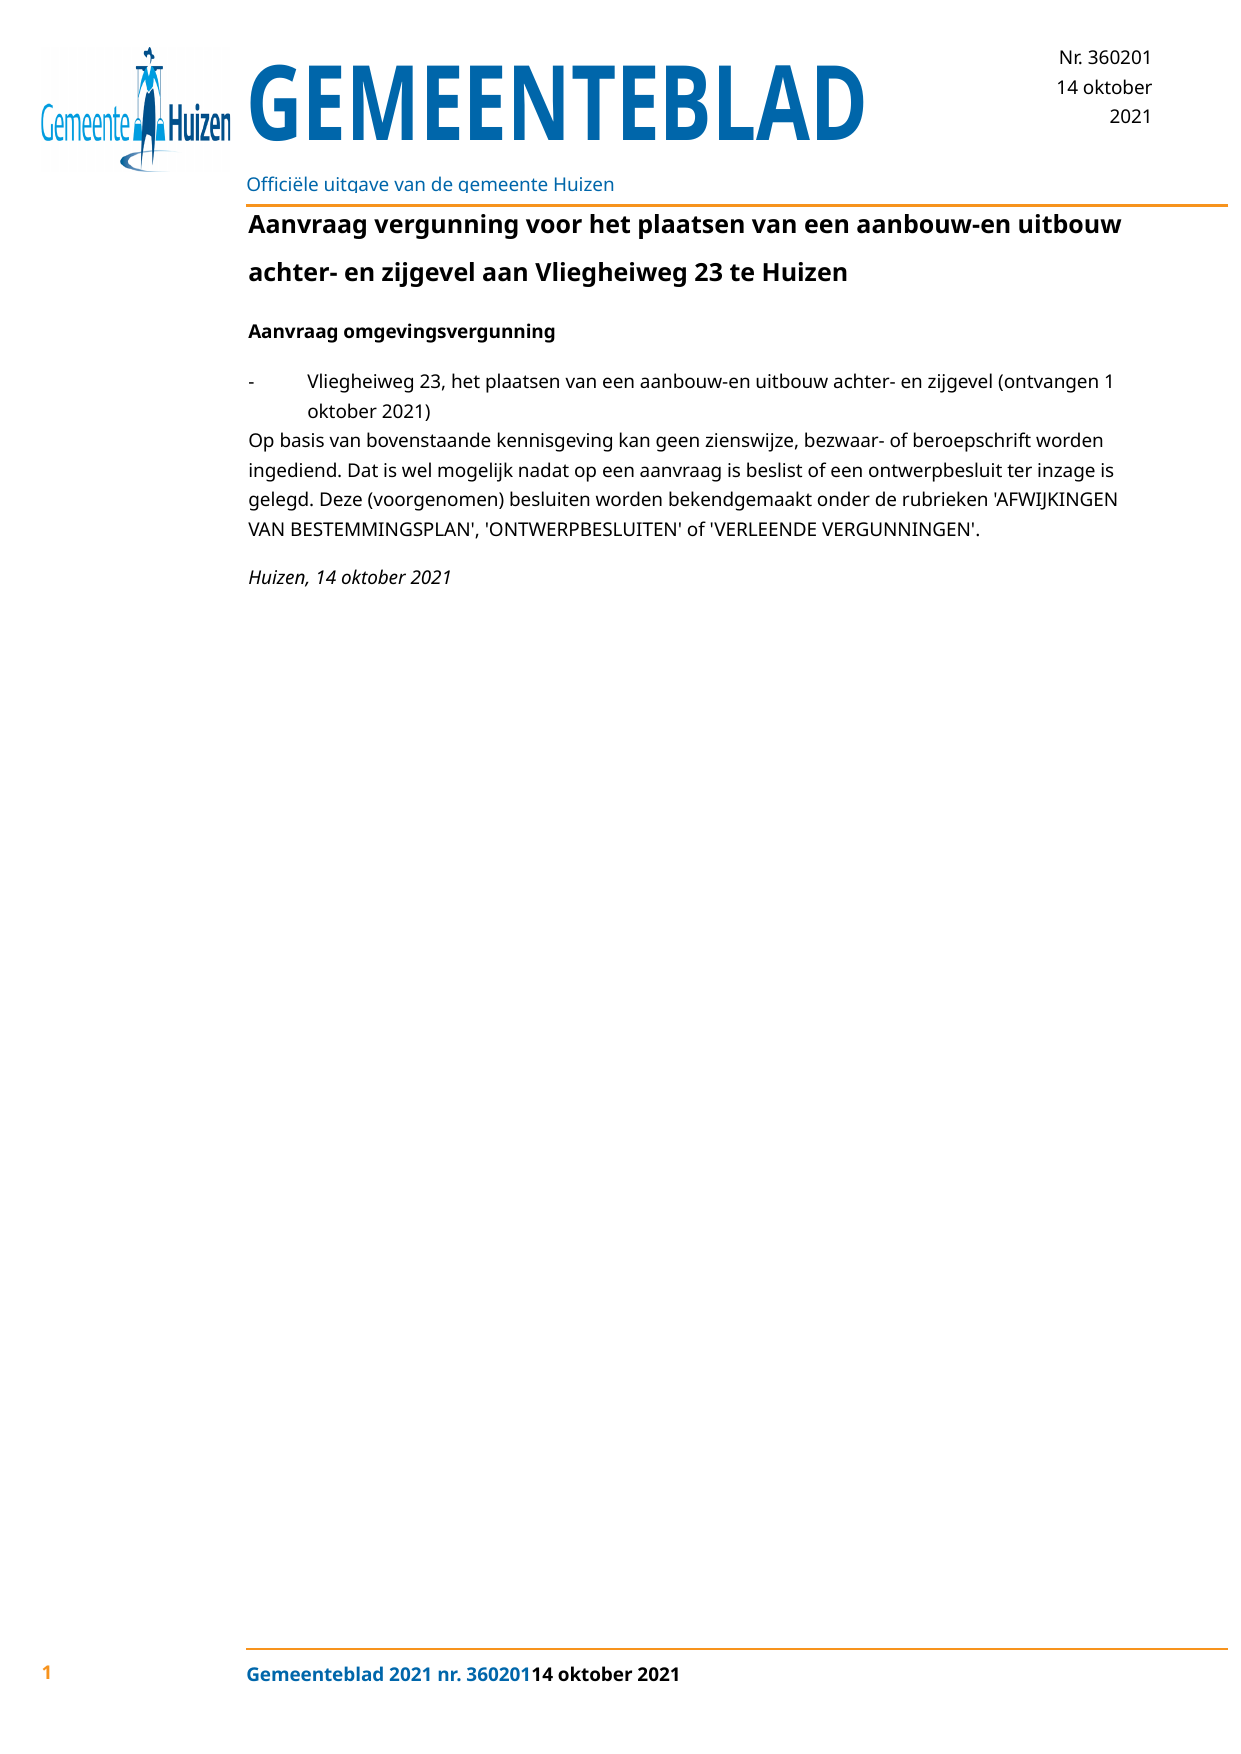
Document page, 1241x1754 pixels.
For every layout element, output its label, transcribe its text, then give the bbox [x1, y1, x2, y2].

text Op basis van bovenstaande kennisgeving kan geen zienswijze, bezwaar- of beroepschrift worden ingediend. Dat is wel mogelijk nadat op een aanvraag is beslist of een ontwerpbesluit ter inzage is gelegd. Deze (voorgenomen) besluiten worden bekendgemaakt onder de rubrieken 'AFWIJKINGEN VAN BESTEMMINGSPLAN', 'ONTWERPBESLUITEN' of 'VERLEENDE VERGUNNINGEN'. [248, 427, 1152, 542]
picture [41, 47, 231, 172]
text Aanvraag vergunning voor het plaatsen van een aanbouw-en uitbouw achter- en zijgevel aan Vliegheiweg 23 te Huizen [248, 207, 1152, 288]
text Huizen, 14 oktober 2021 [248, 564, 1152, 590]
list Vliegheiweg 23, het plaatsen van een aanbouw-en uitbouw achter- en zijgevel (ontvangen 1 oktober 2021) [248, 368, 1152, 424]
text Aanvraag omgevingsvergunning [248, 318, 1152, 344]
